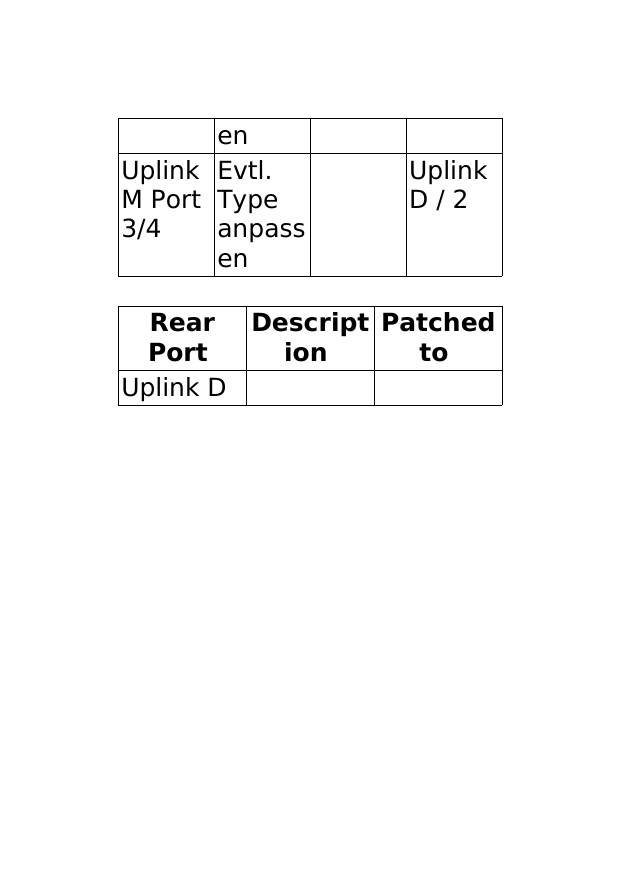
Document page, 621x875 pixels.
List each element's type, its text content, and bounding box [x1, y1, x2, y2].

table_cell [247, 371, 374, 405]
table_cell Uplink D [119, 371, 246, 405]
table_cell Uplink M Port 3/4 [119, 154, 214, 276]
table_header Description [247, 307, 374, 370]
table_cell en [215, 119, 310, 153]
table_cell [375, 371, 502, 405]
table_cell Evtl. Type anpassen [215, 154, 310, 276]
table_cell [311, 119, 406, 153]
table_cell [119, 119, 214, 153]
table_header Patched to [375, 307, 502, 370]
table_cell [407, 119, 502, 153]
table_header Rear Port [119, 307, 246, 370]
table_cell [311, 154, 406, 276]
table_cell Uplink D / 2 [407, 154, 502, 276]
